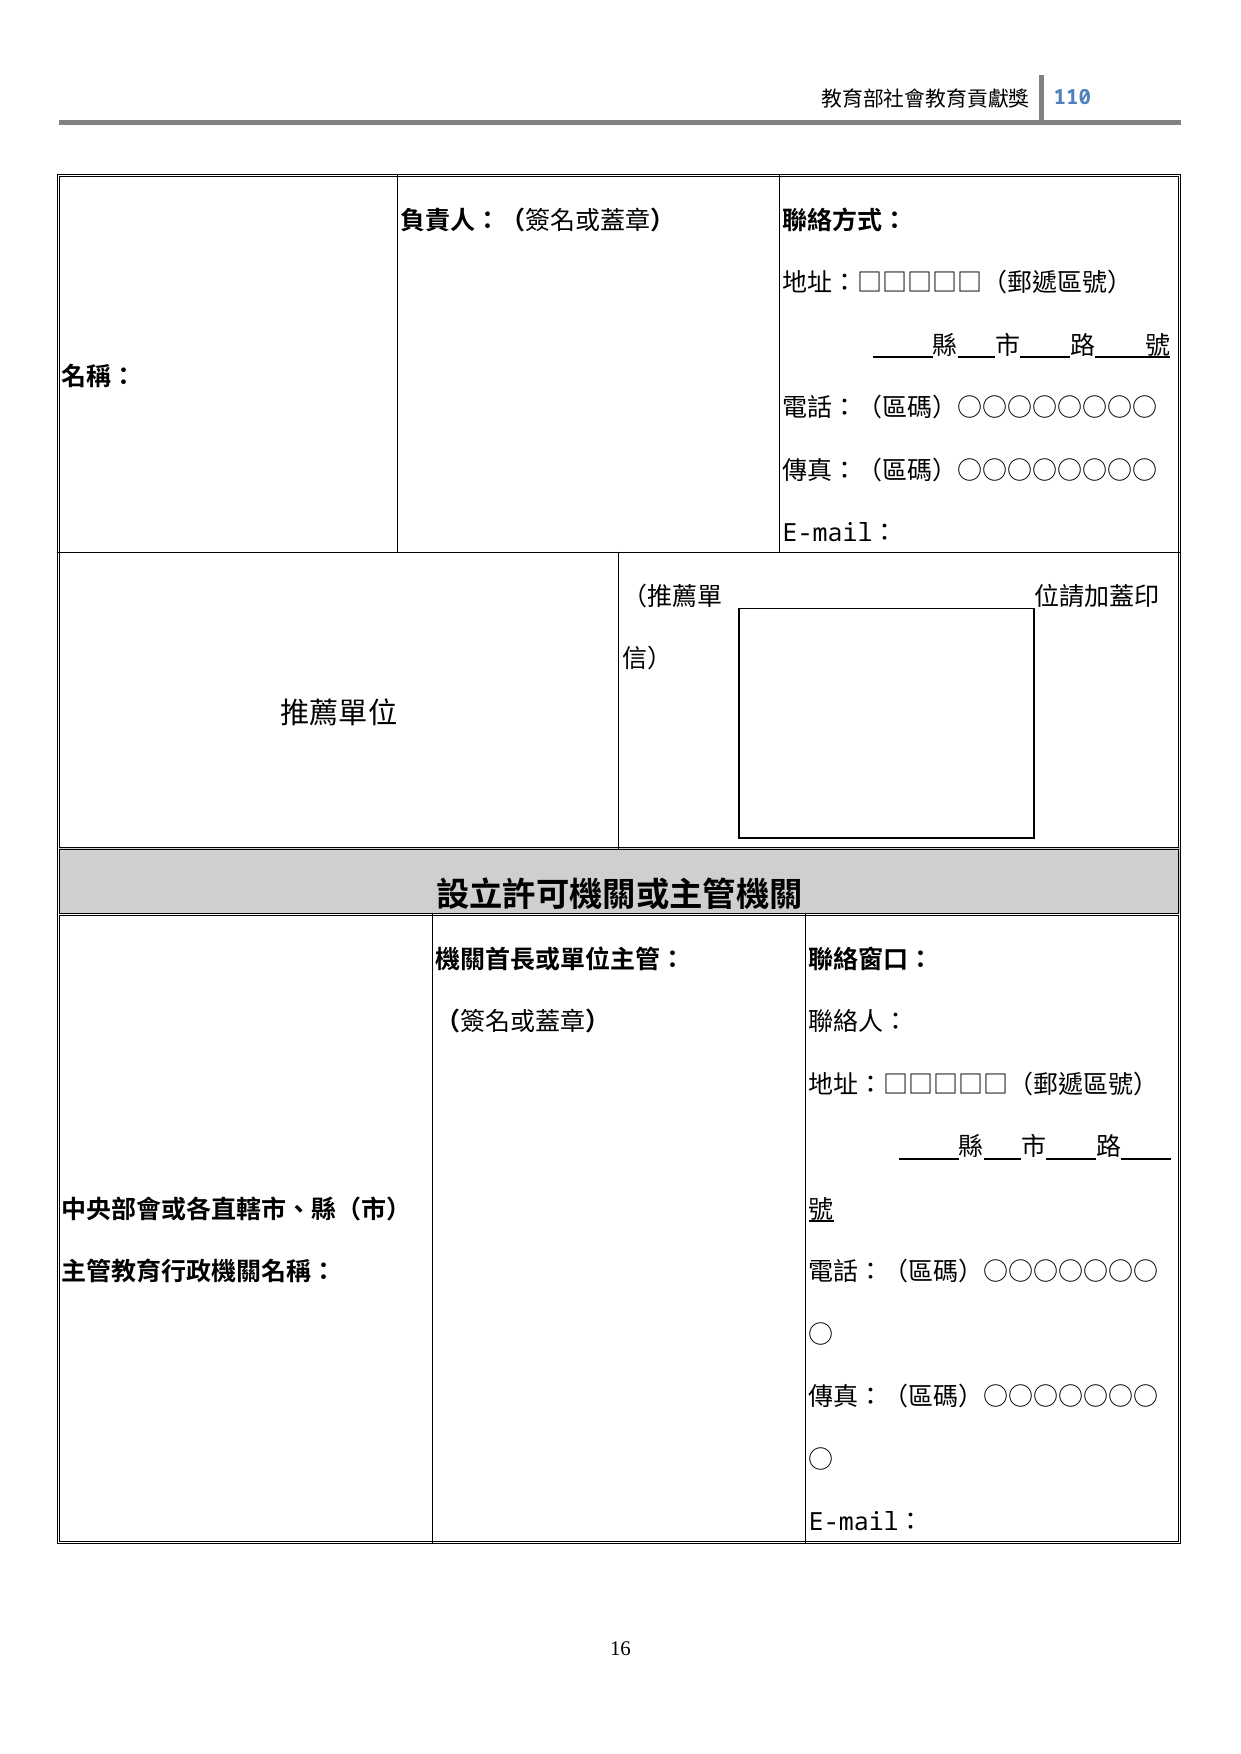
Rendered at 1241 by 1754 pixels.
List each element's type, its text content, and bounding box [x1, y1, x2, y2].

table_cell 負責人：（簽名或蓋章） [398, 177, 779, 552]
table_cell 聯絡窗口： 聯絡人： 地址：□□□□□（郵遞區號） 縣 市 路 號 電話：（區碼）○○○○○○○○ 傳真：（區碼）○○○○○○○○ E-mail： [806, 916, 1178, 1541]
table_cell 聯絡方式： 地址：□□□□□（郵遞區號） 縣 市 路 號 電話：（區碼）○○○○○○○○ 傳真：（區碼）○○○○○○○○ E-mail： [780, 177, 1178, 552]
table_cell （推薦單位請加蓋印信） [619, 553, 1178, 847]
table_cell 設立許可機關或主管機關 [60, 850, 1178, 913]
table_cell 名稱： [60, 177, 397, 552]
table_cell 推薦單位 [60, 553, 618, 847]
table_cell 機關首長或單位主管： （簽名或蓋章） [433, 916, 805, 1541]
table_cell 中央部會或各直轄市、縣（市）主管教育行政機關名稱： [60, 916, 432, 1541]
